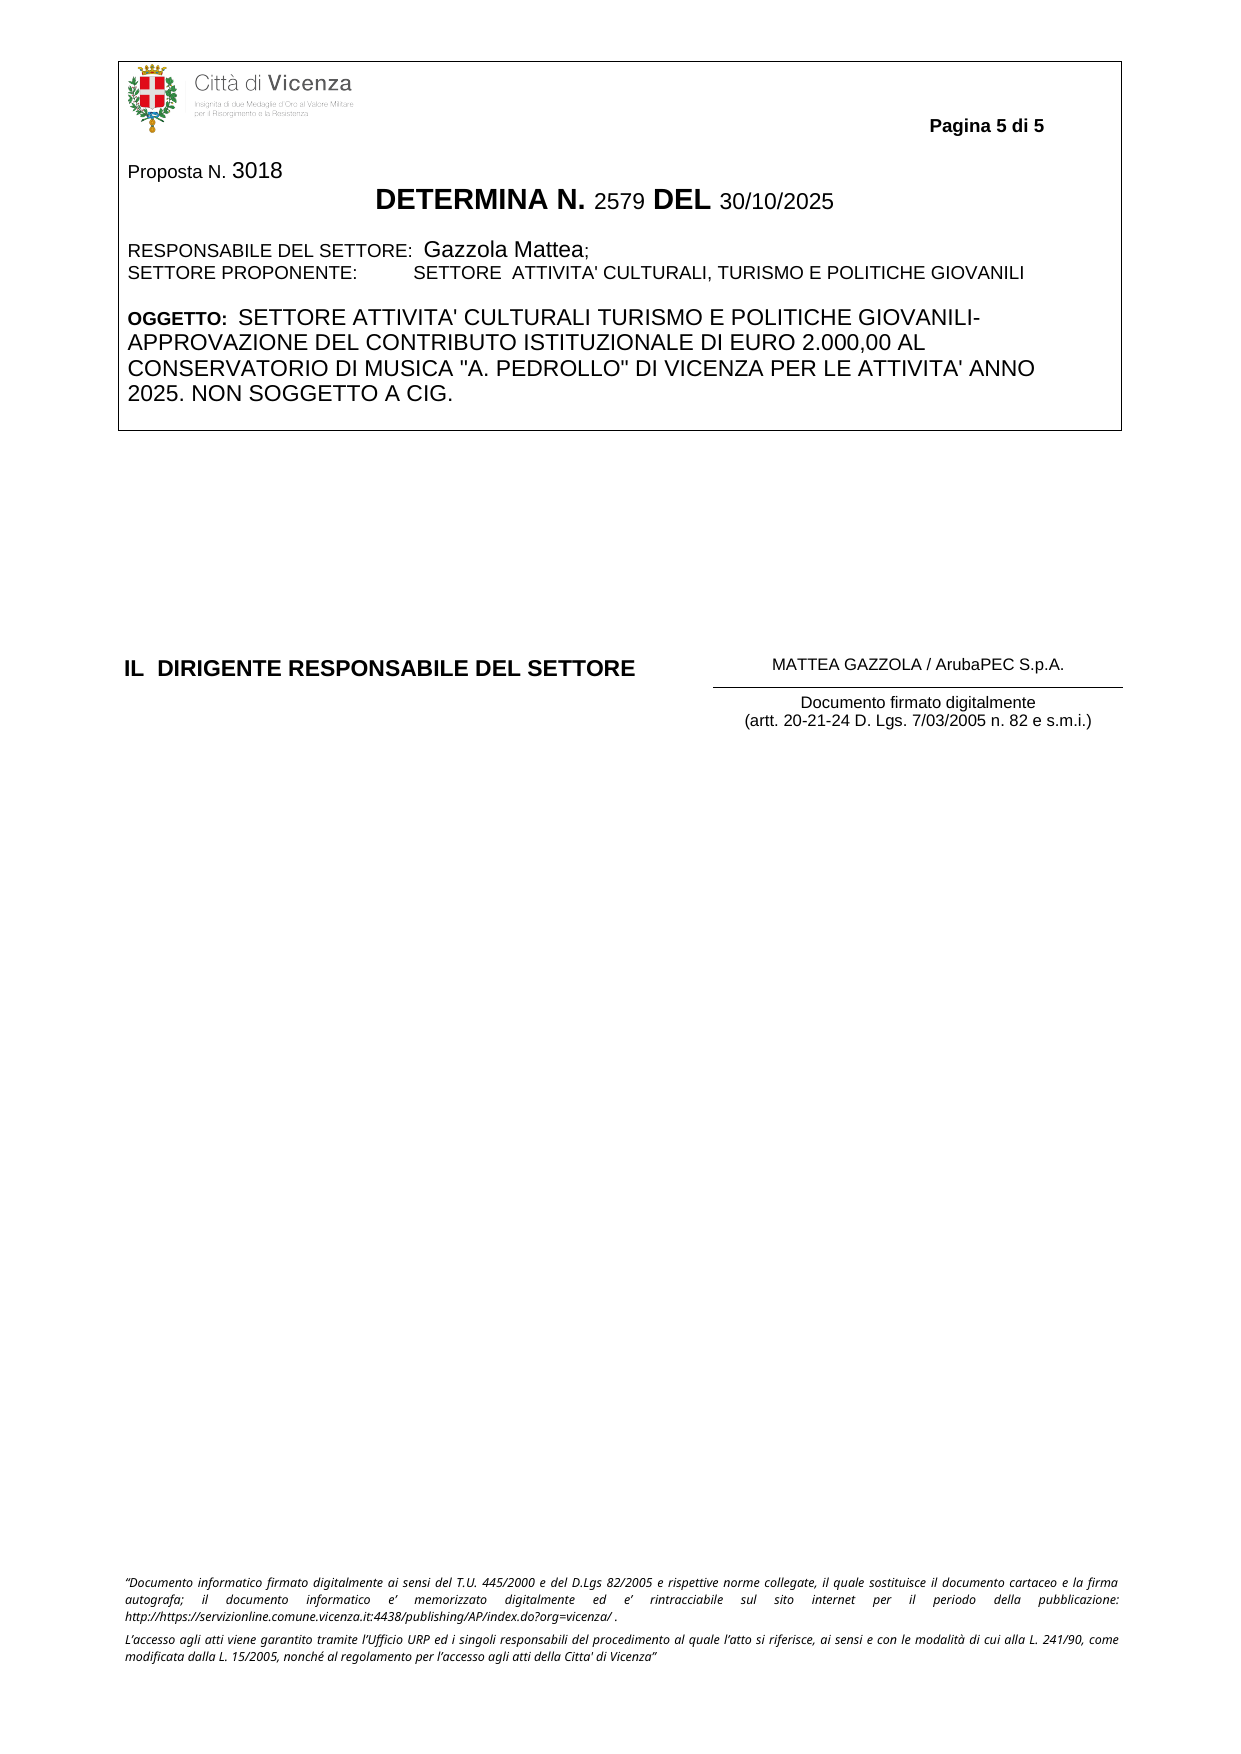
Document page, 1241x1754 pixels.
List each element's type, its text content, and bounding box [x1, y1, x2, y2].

table_header [713, 510, 1123, 650]
table_cell MATTEA GAZZOLA / ArubaPEC S.p.A. [713, 650, 1123, 687]
table_cell Documento firmato digitalmente (artt. 20-21-24 D. Lgs. 7/03/2005 n. 82 e s.m.i.) [713, 688, 1123, 736]
picture [127, 64, 354, 133]
table_header [118, 510, 713, 650]
table_cell IL DIRIGENTE RESPONSABILE DEL SETTORE [118, 650, 713, 687]
table_cell [118, 687, 713, 736]
